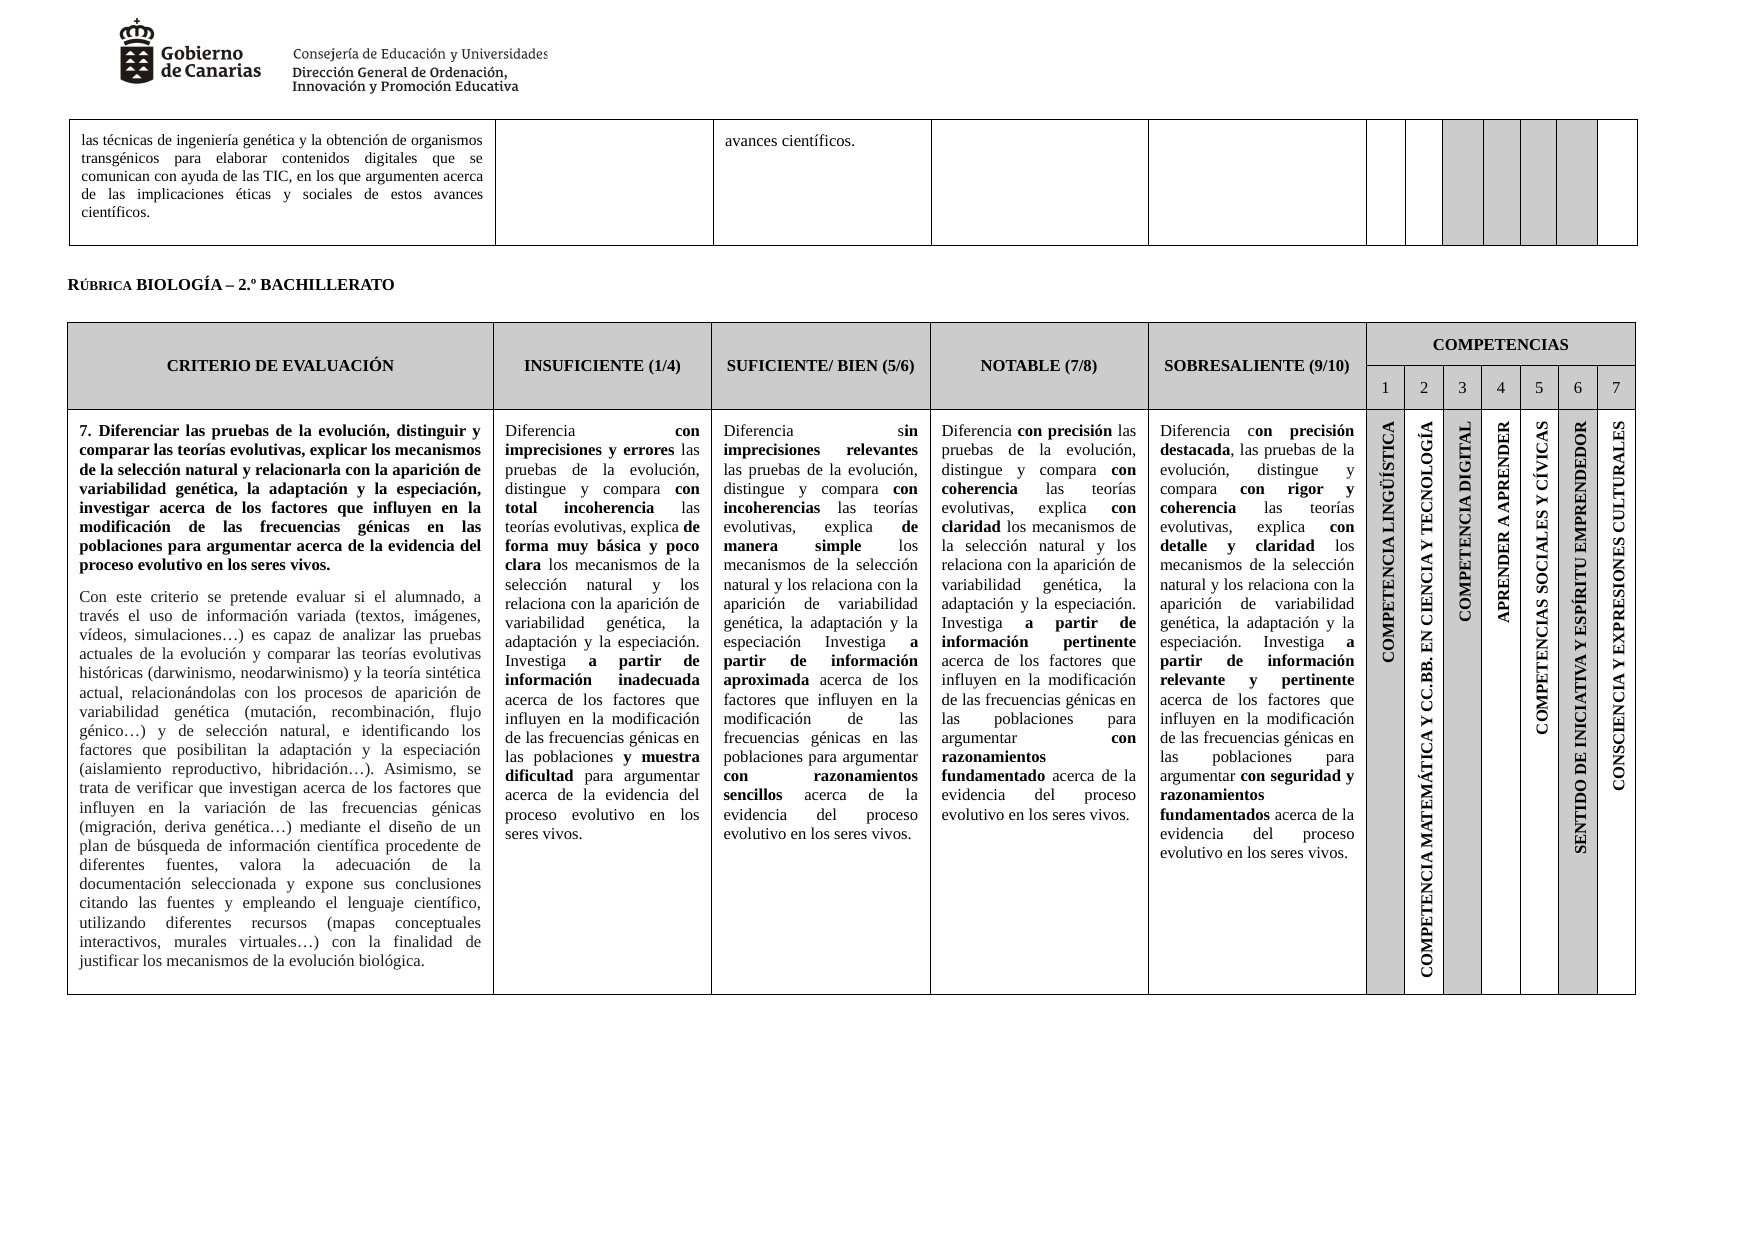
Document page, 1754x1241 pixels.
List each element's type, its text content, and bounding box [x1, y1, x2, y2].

table_cell CONSCIENCIA Y EXPRESIONES CULTURALES [1598, 410, 1635, 994]
table_cell COMPETENCIA LINGÜÍSTICA [1367, 410, 1404, 994]
table_cell APRENDER A APRENDER [1482, 410, 1520, 994]
table_cell avances científicos. [714, 120, 931, 245]
table_cell INSUFICIENTE (1/4) [494, 323, 711, 409]
table_cell [1443, 120, 1483, 245]
table_cell SOBRESALIENTE (9/10) [1149, 323, 1366, 409]
table_cell [1406, 120, 1442, 245]
table_cell [1149, 120, 1366, 245]
table_cell COMPETENCIAS [1367, 323, 1635, 365]
table_header Rúbrica BIOLOGÍA – 2.º BACHILLERATO [68, 274, 1635, 322]
table_cell Diferencia con precisión destacada, las pruebas de la evolución, distingue y compara con rigor y coherencia las teorías evolutivas, explica con detalle y claridad los mecanismos de la selección natural y los relaciona con la aparición de variabilidad genética, la adaptación y la especiación. Investiga a partir de información relevante y pertinente acerca de los factores que influyen en la modificación de las frecuencias génicas en las poblaciones para argumentar con seguridad y razonamientos fundamentados acerca de la evidencia del proceso evolutivo en los seres vivos. [1149, 410, 1366, 994]
table_cell 7 [1598, 366, 1635, 409]
table_cell Diferencia sin imprecisiones relevantes las pruebas de la evolución, distingue y compara con incoherencias las teorías evolutivas, explica de manera simple los mecanismos de la selección natural y los relaciona con la aparición de variabilidad genética, la adaptación y la especiación Investiga a partir de información aproximada acerca de los factores que influyen en la modificación de las frecuencias génicas en las poblaciones para argumentar con razonamientos sencillos acerca de la evidencia del proceso evolutivo en los seres vivos. [712, 410, 930, 994]
table_cell COMPETENCIA DIGITAL [1444, 410, 1481, 994]
table_cell COMPETENCIAS SOCIALES Y CÍVICAS [1521, 410, 1558, 994]
table_cell 6 [1559, 366, 1597, 409]
table_cell las técnicas de ingeniería genética y la obtención de organismos transgénicos para elaborar contenidos digitales que se comunican con ayuda de las TIC, en los que argumenten acerca de las implicaciones éticas y sociales de estos avances científicos. [70, 120, 495, 245]
table_cell [1521, 120, 1556, 245]
table_cell 4 [1482, 366, 1520, 409]
table_cell SUFICIENTE/ BIEN (5/6) [712, 323, 930, 409]
table_cell 2 [1405, 366, 1443, 409]
table_cell 5 [1521, 366, 1558, 409]
table_cell [932, 120, 1148, 245]
table_cell [1598, 120, 1637, 245]
table_cell CRITERIO DE EVALUACIÓN [68, 323, 493, 409]
table_cell 1 [1367, 366, 1404, 409]
table_cell COMPETENCIA MATEMÁTICA Y CC.BB. EN CIENCIA Y TECNOLOGÍA [1405, 410, 1443, 994]
table_cell 3 [1444, 366, 1481, 409]
table_cell Diferencia con precisión las pruebas de la evolución, distingue y compara con coherencia las teorías evolutivas, explica con claridad los mecanismos de la selección natural y los relaciona con la aparición de variabilidad genética, la adaptación y la especiación. Investiga a partir de información pertinente acerca de los factores que influyen en la modificación de las frecuencias génicas en las poblaciones para argumentar con razonamientos fundamentado acerca de la evidencia del proceso evolutivo en los seres vivos. [931, 410, 1148, 994]
table_cell NOTABLE (7/8) [931, 323, 1148, 409]
picture [119, 18, 548, 94]
table_cell [1557, 120, 1597, 245]
table_cell [1484, 120, 1520, 245]
table_cell [496, 120, 713, 245]
table_cell SENTIDO DE INICIATIVA Y ESPÍRITU EMPRENDEDOR [1559, 410, 1597, 994]
table_cell Diferencia con imprecisiones y errores las pruebas de la evolución, distingue y compara con total incoherencia las teorías evolutivas, explica de forma muy básica y poco clara los mecanismos de la selección natural y los relaciona con la aparición de variabilidad genética, la adaptación y la especiación. Investiga a partir de información inadecuada acerca de los factores que influyen en la modificación de las frecuencias génicas en las poblaciones y muestra dificultad para argumentar acerca de la evidencia del proceso evolutivo en los seres vivos. [494, 410, 711, 994]
table_cell 7. Diferenciar las pruebas de la evolución, distinguir y comparar las teorías evolutivas, explicar los mecanismos de la selección natural y relacionarla con la aparición de variabilidad genética, la adaptación y la especiación, investigar acerca de los factores que influyen en la modificación de las frecuencias génicas en las poblaciones para argumentar acerca de la evidencia del proceso evolutivo en los seres vivos. Con este criterio se pretende evaluar si el alumnado, a través el uso de información variada (textos, imágenes, vídeos, simulaciones…) es capaz de analizar las pruebas actuales de la evolución y comparar las teorías evolutivas históricas (darwinismo, neodarwinismo) y la teoría sintética actual, relacionándolas con los procesos de aparición de variabilidad genética (mutación, recombinación, flujo génico…) y de selección natural, e identificando los factores que posibilitan la adaptación y la especiación (aislamiento reproductivo, hibridación…). Asimismo, se trata de verificar que investigan acerca de los factores que influyen en la variación de las frecuencias génicas (migración, deriva genética…) mediante el diseño de un plan de búsqueda de información científica procedente de diferentes fuentes, valora la adecuación de la documentación seleccionada y expone sus conclusiones citando las fuentes y empleando el lenguaje científico, utilizando diferentes recursos (mapas conceptuales interactivos, murales virtuales…) con la finalidad de justificar los mecanismos de la evolución biológica. [68, 410, 493, 994]
table_cell [1367, 120, 1405, 245]
